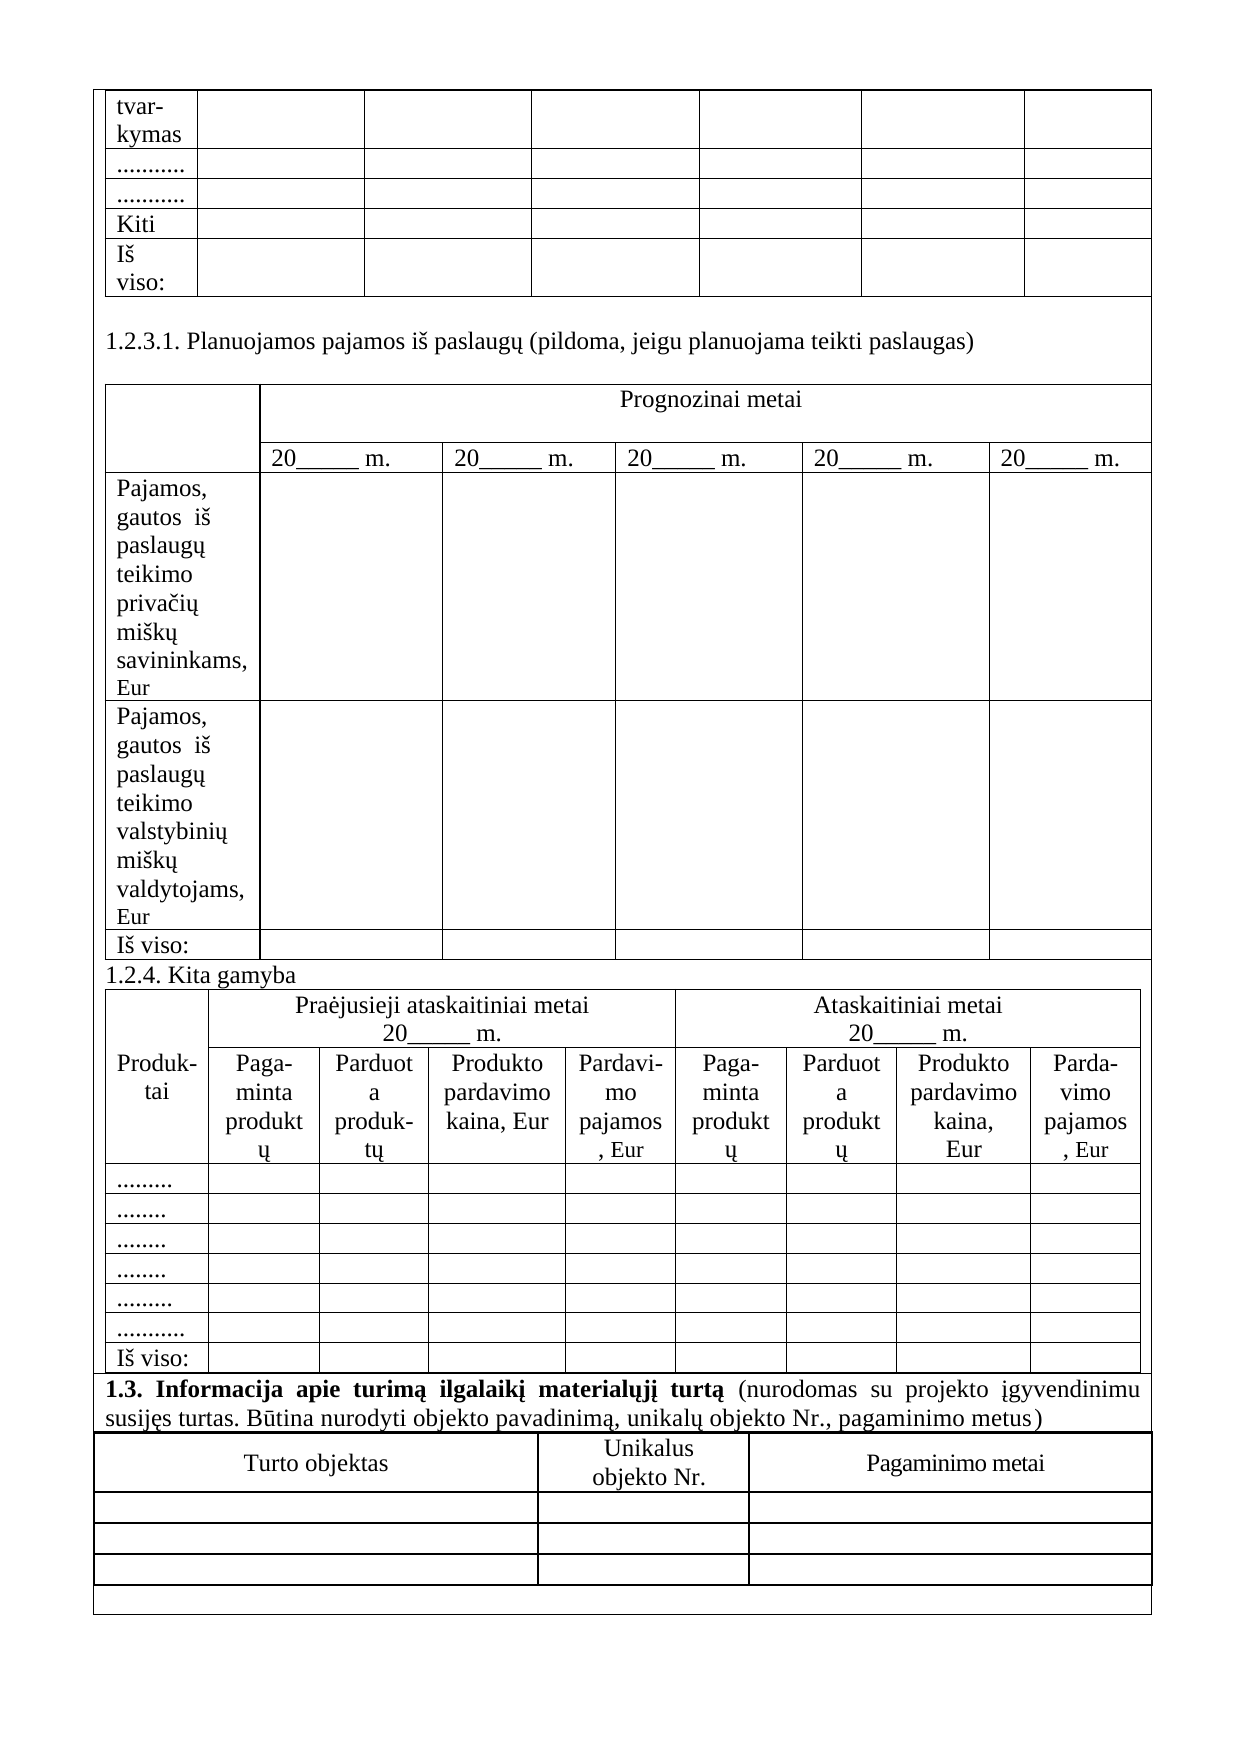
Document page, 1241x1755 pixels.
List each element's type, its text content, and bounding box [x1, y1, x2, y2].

table_cell Turto objektas [95, 1434, 537, 1491]
table_cell [862, 149, 1024, 178]
table_cell 1.3. Informacija apie turimą ilgalaikį materialųjį turtą (nurodomas su projekto įgyvendinimu susijęs turtas. Būtina nurodyti objekto pavadinimą, unikalų objekto Nr., pagaminimo metus) [94, 1374, 1151, 1431]
table_cell [566, 1313, 675, 1342]
table_cell [990, 473, 1151, 700]
table_cell [532, 209, 699, 238]
table_cell Pardavi-mo pajamos, Eur [566, 1048, 675, 1163]
table_cell [897, 1164, 1030, 1193]
table_cell [750, 1524, 1151, 1553]
table_cell [1031, 1313, 1140, 1342]
table_cell [750, 1493, 1151, 1522]
table_cell [365, 239, 531, 296]
table_cell [320, 1313, 428, 1342]
table_cell Produkto pardavimo kaina, Eur [429, 1048, 565, 1163]
table_cell [209, 1224, 319, 1253]
table_cell [862, 179, 1024, 208]
table_cell [750, 1555, 1151, 1583]
table_header [198, 91, 364, 148]
table_cell [676, 1313, 786, 1342]
table_cell [539, 1524, 748, 1553]
table_cell [787, 1194, 896, 1223]
table_cell [990, 701, 1151, 929]
table_cell [95, 1493, 537, 1522]
table_cell 20_____ m. [616, 443, 802, 472]
table_cell [198, 209, 364, 238]
table_header [365, 91, 531, 148]
table_cell [700, 149, 861, 178]
table_cell [1031, 1343, 1140, 1372]
table_cell [787, 1164, 896, 1193]
table_cell [261, 701, 442, 929]
table_cell Produkto pardavimo kaina, Eur [897, 1048, 1030, 1163]
table_cell [261, 473, 442, 700]
table_cell [676, 1254, 786, 1282]
table_header [862, 91, 1024, 148]
table_cell Unikalus objekto Nr. [539, 1434, 748, 1491]
table_cell [1031, 1254, 1140, 1282]
table_header [1025, 91, 1151, 148]
table_cell 20_____ m. [261, 443, 442, 472]
table_cell 20_____ m. [803, 443, 989, 472]
table_cell [1025, 239, 1151, 296]
table_header Prognozinai metai [261, 385, 1151, 442]
table_header [106, 385, 259, 472]
table_cell [897, 1343, 1030, 1372]
table_cell [539, 1555, 748, 1583]
table_cell [198, 149, 364, 178]
table_cell ........... [106, 1313, 208, 1342]
table_cell Kiti [106, 209, 197, 238]
table_cell [443, 473, 615, 700]
table_cell [616, 473, 802, 700]
table_cell ......... [106, 1284, 208, 1312]
table_cell [429, 1313, 565, 1342]
table_cell [95, 1524, 537, 1553]
table_header [700, 91, 861, 148]
table_cell Pagaminimo metai [750, 1434, 1151, 1491]
table_cell [787, 1313, 896, 1342]
table_cell Parda-vimo pajamos, Eur [1031, 1048, 1140, 1163]
table_cell [803, 930, 989, 959]
table_cell [862, 209, 1024, 238]
table_header Produk-tai [106, 990, 208, 1163]
table_cell [198, 179, 364, 208]
table_cell [897, 1194, 1030, 1223]
table_cell [443, 701, 615, 929]
table_cell [320, 1194, 428, 1223]
table_cell ........... [106, 149, 197, 178]
table_cell ........ [106, 1224, 208, 1253]
table_cell [429, 1224, 565, 1253]
table_cell [209, 1313, 319, 1342]
table_cell [320, 1343, 428, 1372]
table_cell [209, 1164, 319, 1193]
table_cell [700, 239, 861, 296]
table_cell [616, 930, 802, 959]
table_cell [209, 1284, 319, 1312]
table_cell [539, 1493, 748, 1522]
table_cell Pajamos, gautos iš paslaugų teikimo valstybinių miškų valdytojams, Eur [106, 701, 259, 929]
table_cell [700, 209, 861, 238]
table_cell [566, 1164, 675, 1193]
table_cell Iš viso: [106, 930, 259, 959]
table_cell Paga-minta produktų [209, 1048, 319, 1163]
table_cell [198, 239, 364, 296]
table_cell [532, 149, 699, 178]
table_cell [1025, 209, 1151, 238]
table_cell [429, 1284, 565, 1312]
table_cell [1025, 179, 1151, 208]
table_cell [676, 1284, 786, 1312]
table_cell [95, 1555, 537, 1583]
table_cell Iš viso: [106, 1343, 208, 1372]
table_cell [803, 473, 989, 700]
table_cell [787, 1254, 896, 1282]
table_header Ataskaitiniai metai 20_____ m. [676, 990, 1140, 1047]
table_cell ........... [106, 179, 197, 208]
table_cell [700, 179, 861, 208]
table_cell [94, 1586, 1151, 1614]
table_cell Paga-minta produktų [676, 1048, 786, 1163]
table_cell [897, 1224, 1030, 1253]
table_cell [616, 701, 802, 929]
table_cell [209, 1194, 319, 1223]
table_cell ........ [106, 1254, 208, 1282]
table_cell Parduota produk-tų [320, 1048, 428, 1163]
table_cell [897, 1254, 1030, 1282]
table_cell [1031, 1224, 1140, 1253]
table_cell [209, 1343, 319, 1372]
table_cell 1.1. ūkio subjekto specializacija: 1.2. Produkcija ir pardavimai: 1.2.1. Apvaliosios medienos produktai 1.2.1.1 Planuojamos apvaliosios medienos produktų pardavimo pajamos (pildoma, jeigu planuojama teikti paslaugas) 1.2.2. Biokuro gamybos produktai 1.2.2.1. Planuojamos biokuro produktų pardavimo pajamos (pildoma, jeigu planuojama teikti paslaugas) 1.2.3. Pajamos, gautos iš paslaugų 1.2.3.1. Planuojamos pajamos iš paslaugų (pildoma, jeigu planuojama teikti paslaugas) 1.2.4. Kita gamyba [94, 90, 1151, 1373]
table_cell [676, 1164, 786, 1193]
table_cell Iš viso: [106, 239, 197, 296]
table_cell [443, 930, 615, 959]
table_cell [676, 1194, 786, 1223]
table_cell [566, 1254, 675, 1282]
table_cell [566, 1224, 675, 1253]
table_cell [897, 1313, 1030, 1342]
table_header [532, 91, 699, 148]
table_cell [990, 930, 1151, 959]
table_cell [803, 701, 989, 929]
table_cell [365, 149, 531, 178]
table_cell [429, 1254, 565, 1282]
table_cell [1031, 1284, 1140, 1312]
table_cell [320, 1224, 428, 1253]
table_cell [897, 1284, 1030, 1312]
table_cell [429, 1194, 565, 1223]
table_cell [787, 1343, 896, 1372]
table_cell [1025, 149, 1151, 178]
table_cell [320, 1254, 428, 1282]
table_cell [320, 1164, 428, 1193]
table_cell [365, 179, 531, 208]
table_cell ........ [106, 1194, 208, 1223]
table_cell [429, 1164, 565, 1193]
table_cell [676, 1224, 786, 1253]
table_cell ......... [106, 1164, 208, 1193]
table_cell [261, 930, 442, 959]
table_cell [1031, 1194, 1140, 1223]
table_cell Parduota produktų [787, 1048, 896, 1163]
table_header tvar-kymas [106, 91, 197, 148]
table_cell 20_____ m. [443, 443, 615, 472]
table_cell [787, 1224, 896, 1253]
table_cell [862, 239, 1024, 296]
table_cell [676, 1343, 786, 1372]
table_cell [532, 179, 699, 208]
table_cell Pajamos, gautos iš paslaugų teikimo privačių miškų savininkams, Eur [106, 473, 259, 700]
table_cell [566, 1343, 675, 1372]
table_cell [566, 1194, 675, 1223]
table_cell [429, 1343, 565, 1372]
table_header Praėjusieji ataskaitiniai metai 20_____ m. [209, 990, 675, 1047]
table_cell [1031, 1164, 1140, 1193]
table_cell [566, 1284, 675, 1312]
table_cell [320, 1284, 428, 1312]
table_cell [209, 1254, 319, 1282]
table_cell [365, 209, 531, 238]
table_cell [787, 1284, 896, 1312]
table_cell [532, 239, 699, 296]
table_cell 20_____ m. [990, 443, 1151, 472]
